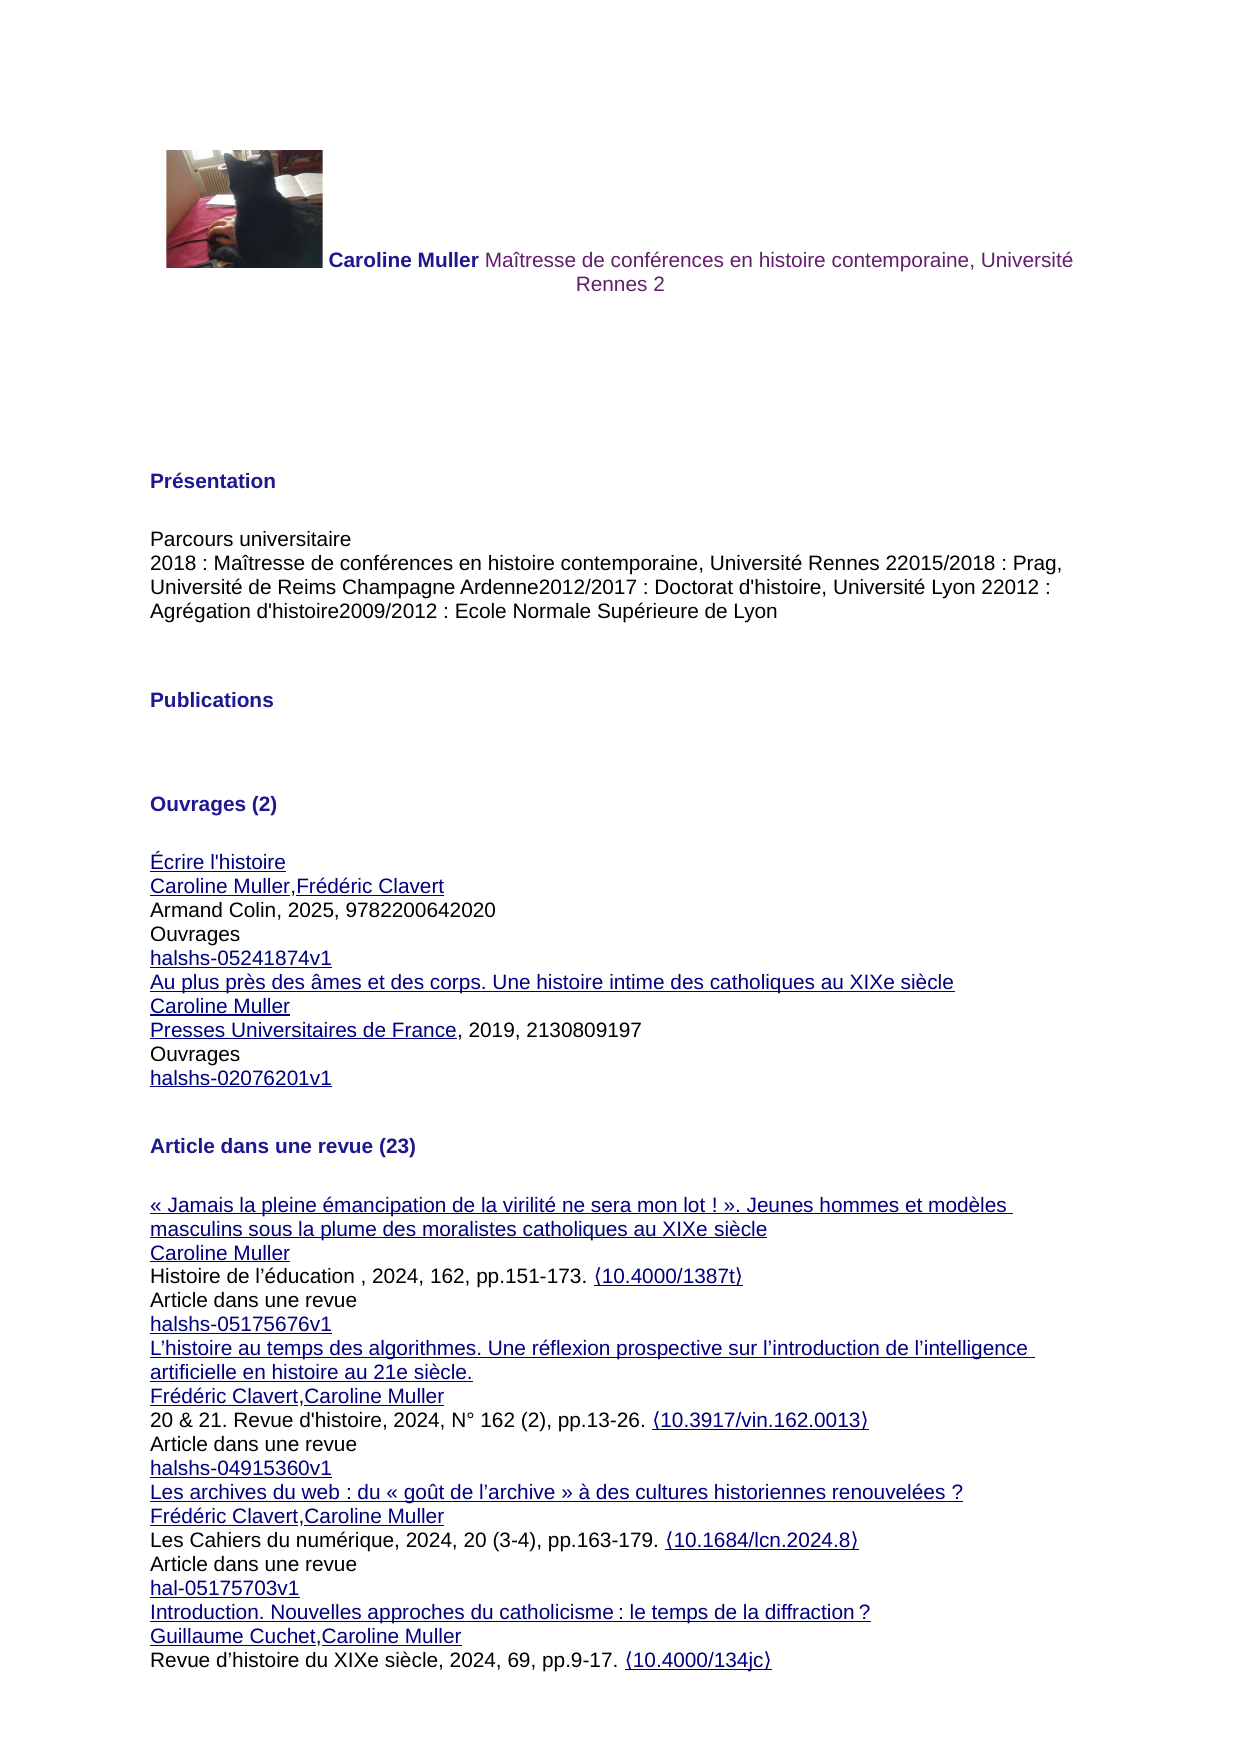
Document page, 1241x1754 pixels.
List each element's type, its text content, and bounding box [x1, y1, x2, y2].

text 2018 : Maîtresse de conférences en histoire contemporaine, Université Rennes 22015/2018 : Prag, Université de Reims Champagne Ardenne2012/2017 : Doctorat d'histoire, Université Lyon 22012 : Agrégation d'histoire2009/2012 : Ecole Normale Supérieure de Lyon [150, 551, 1090, 623]
subtitle Ouvrages (2) [150, 791, 1090, 815]
table_header Écrire l'histoire Caroline Muller,Frédéric Clavert Armand Colin, 2025, 9782200642020 Ouvrages halshs-05241874v1 [150, 850, 1090, 969]
table_cell Au plus près des âmes et des corps. Une histoire intime des catholiques au XIXe siècle Caroline Muller Presses Universitaires de France, 2019, 2130809197 Ouvrages halshs-02076201v1 [150, 970, 1090, 1089]
subtitle Parcours universitaire [150, 527, 1090, 551]
subtitle Publications [150, 688, 1090, 712]
table_cell Introduction. Nouvelles approches du catholicisme : le temps de la diffraction ? Guillaume Cuchet,Caroline Muller Revue d’histoire du XIXe siècle, 2024, 69, pp.9-17. ⟨10.4000/134jc⟩ [150, 1600, 1090, 1672]
subtitle Caroline Muller Maîtresse de conférences en histoire contemporaine, Université Rennes 2 [150, 150, 1090, 296]
subtitle Article dans une revue (23) [150, 1134, 1090, 1158]
subtitle Présentation [150, 468, 1090, 492]
table_cell Les archives du web : du « goût de l’archive » à des cultures historiennes renouvelées ? Frédéric Clavert,Caroline Muller Les Cahiers du numérique, 2024, 20 (3-4), pp.163-179. ⟨10.1684/lcn.2024.8⟩ Article dans une revue hal-05175703v1 [150, 1480, 1090, 1600]
table_cell L’histoire au temps des algorithmes. Une réflexion prospective sur l’introduction de l’intelligence artificielle en histoire au 21e siècle. Frédéric Clavert,Caroline Muller 20 & 21. Revue d'histoire, 2024, N° 162 (2), pp.13-26. ⟨10.3917/vin.162.0013⟩ Article dans une revue halshs-04915360v1 [150, 1336, 1090, 1480]
picture [166, 150, 323, 268]
table_header « Jamais la pleine émancipation de la virilité ne sera mon lot ! ». Jeunes hommes et modèles masculins sous la plume des moralistes catholiques au XIXe siècle Caroline Muller Histoire de l’éducation , 2024, 162, pp.151-173. ⟨10.4000/1387t⟩ Article dans une revue halshs-05175676v1 [150, 1193, 1090, 1336]
